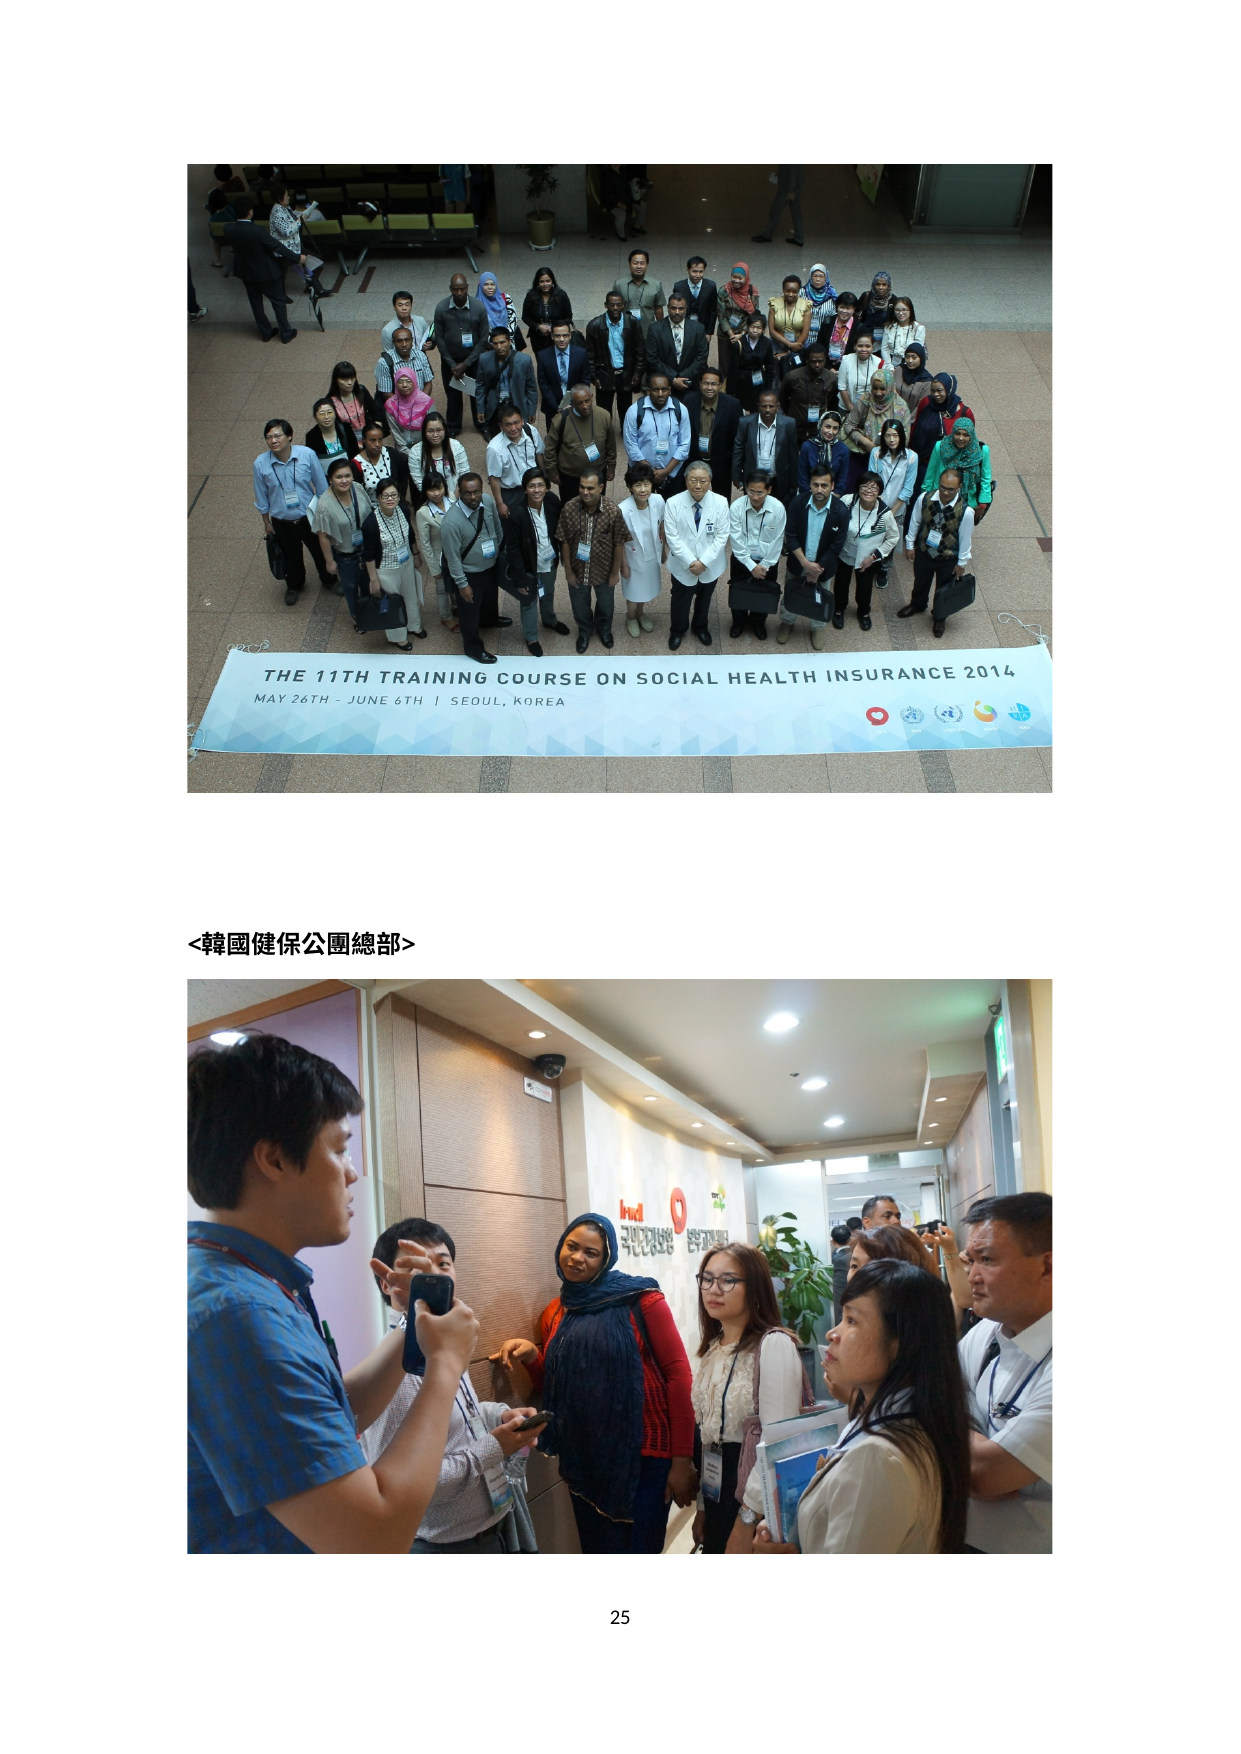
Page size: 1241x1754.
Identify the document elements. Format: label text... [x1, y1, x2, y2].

picture [187, 164, 1053, 793]
text <韓國健保公團總部> [187, 923, 1053, 961]
picture [187, 979, 1053, 1554]
